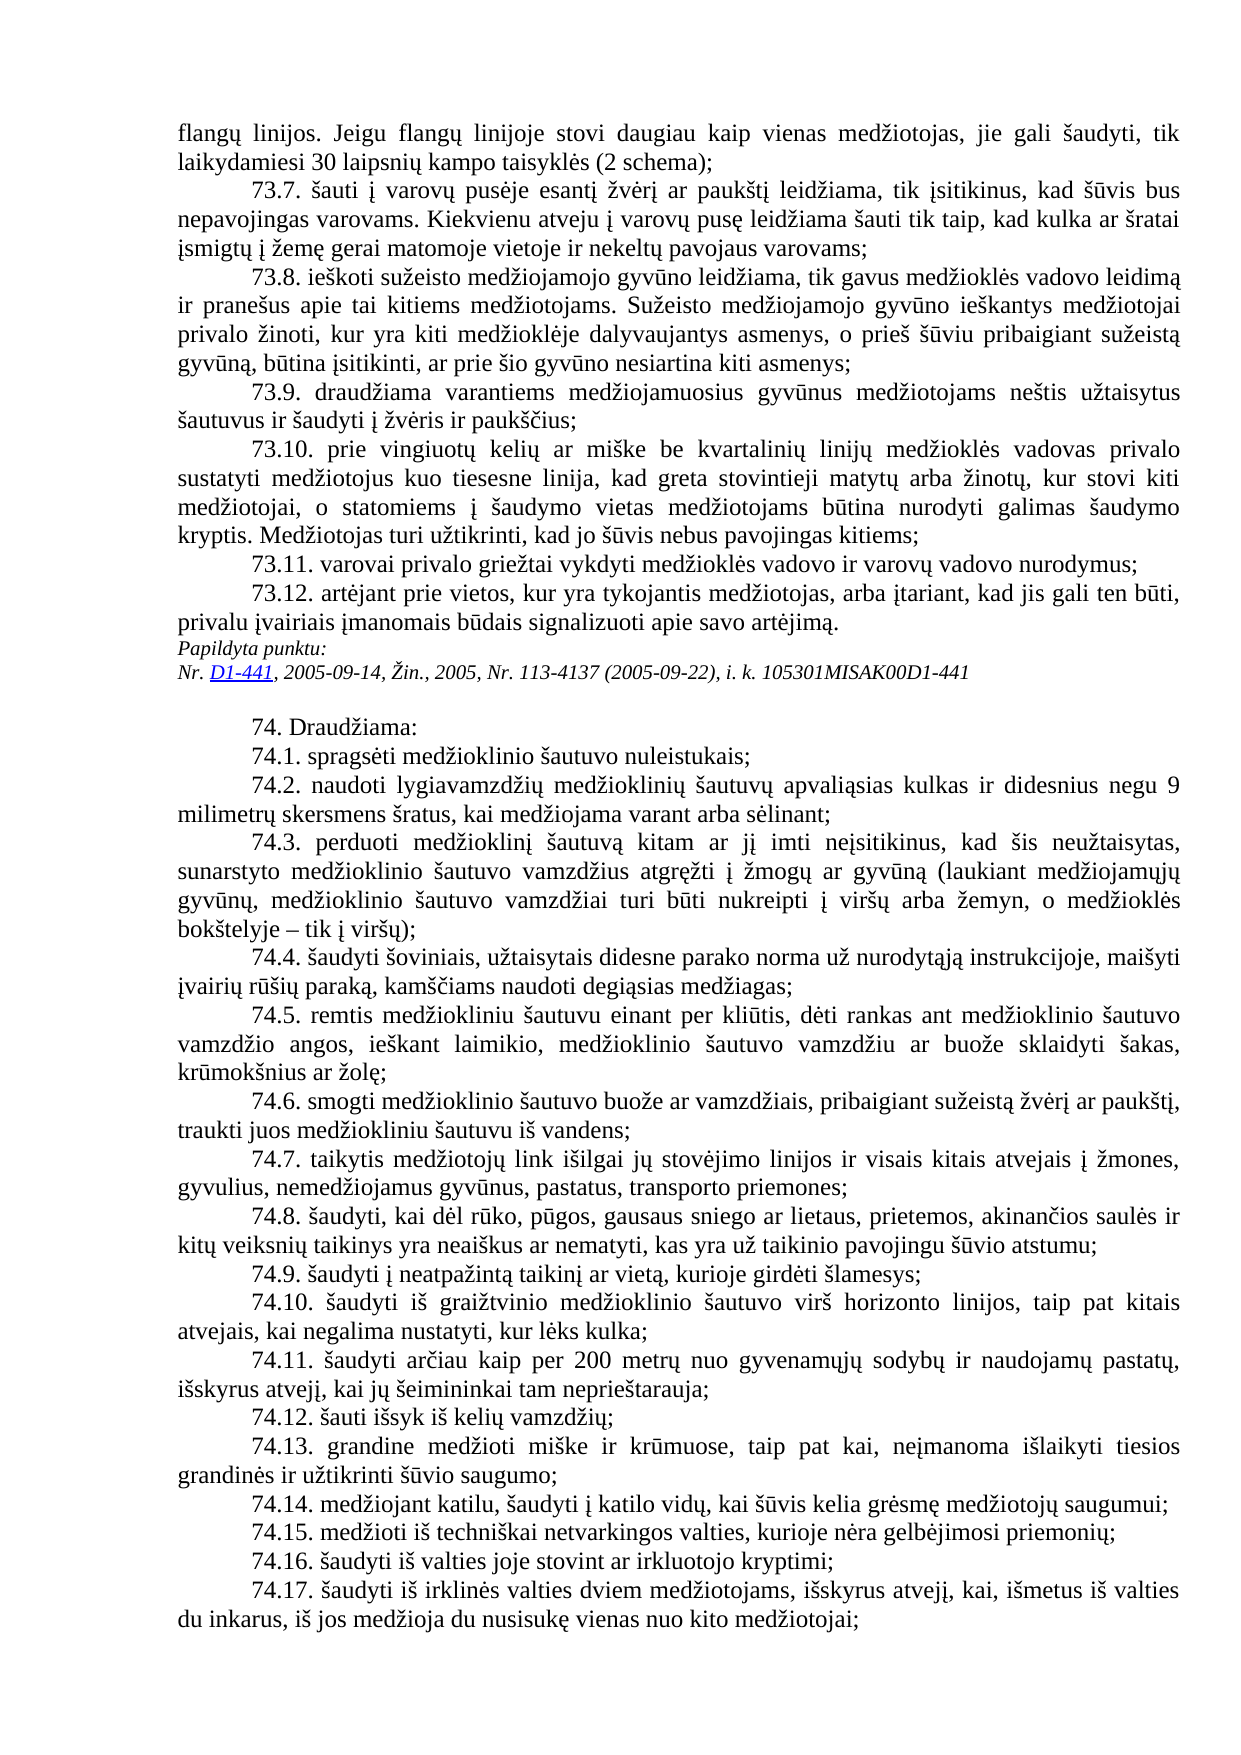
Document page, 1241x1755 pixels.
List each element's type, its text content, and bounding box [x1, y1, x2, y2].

text 73.10. prie vingiuotų kelių ar miške be kvartalinių linijų medžioklės vadovas privalo sustatyti medžiotojus kuo tiesesne linija, kad greta stovintieji matytų arba žinotų, kur stovi kiti medžiotojai, o statomiems į šaudymo vietas medžiotojams būtina nurodyti galimas šaudymo kryptis. Medžiotojas turi užtikrinti, kad jo šūvis nebus pavojingas kitiems; [177, 434, 1181, 549]
text 74.10. šaudyti iš graižtvinio medžioklinio šautuvo virš horizonto linijos, taip pat kitais atvejais, kai negalima nustatyti, kur lėks kulka; [177, 1287, 1181, 1345]
text 73.7. šauti į varovų pusėje esantį žvėrį ar paukštį leidžiama, tik įsitikinus, kad šūvis bus nepavojingas varovams. Kiekvienu atveju į varovų pusę leidžiama šauti tik taip, kad kulka ar šratai įsmigtų į žemę gerai matomoje vietoje ir nekeltų pavojaus varovams; [177, 176, 1181, 262]
text 74.8. šaudyti, kai dėl rūko, pūgos, gausaus sniego ar lietaus, prietemos, akinančios saulės ir kitų veiksnių taikinys yra neaiškus ar nematyti, kas yra už taikinio pavojingu šūvio atstumu; [177, 1201, 1181, 1259]
text 74.9. šaudyti į neatpažintą taikinį ar vietą, kurioje girdėti šlamesys; [177, 1259, 1181, 1287]
text 74.1. spragsėti medžioklinio šautuvo nuleistukais; [177, 741, 1181, 770]
text 74.15. medžioti iš techniškai netvarkingos valties, kurioje nėra gelbėjimosi priemonių; [177, 1517, 1181, 1546]
text 74.12. šauti išsyk iš kelių vamzdžių; [177, 1402, 1181, 1431]
text 73.8. ieškoti sužeisto medžiojamojo gyvūno leidžiama, tik gavus medžioklės vadovo leidimą ir pranešus apie tai kitiems medžiotojams. Sužeisto medžiojamojo gyvūno ieškantys medžiotojai privalo žinoti, kur yra kiti medžioklėje dalyvaujantys asmenys, o prieš šūviu pribaigiant sužeistą gyvūną, būtina įsitikinti, ar prie šio gyvūno nesiartina kiti asmenys; [177, 262, 1181, 377]
text 74.14. medžiojant katilu, šaudyti į katilo vidų, kai šūvis kelia grėsmę medžiotojų saugumui; [177, 1489, 1181, 1517]
text 74.2. naudoti lygiavamzdžių medžioklinių šautuvų apvaliąsias kulkas ir didesnius negu 9 milimetrų skersmens šratus, kai medžiojama varant arba sėlinant; [177, 770, 1181, 827]
text 74.6. smogti medžioklinio šautuvo buože ar vamzdžiais, pribaigiant sužeistą žvėrį ar paukštį, traukti juos medžiokliniu šautuvu iš vandens; [177, 1086, 1181, 1144]
text 74.3. perduoti medžioklinį šautuvą kitam ar jį imti neįsitikinus, kad šis neužtaisytas, sunarstyto medžioklinio šautuvo vamzdžius atgręžti į žmogų ar gyvūną (laukiant medžiojamųjų gyvūnų, medžioklinio šautuvo vamzdžiai turi būti nukreipti į viršų arba žemyn, o medžioklės bokštelyje – tik į viršų); [177, 827, 1181, 942]
text Papildyta punktu: [177, 636, 1181, 660]
text 74.13. grandine medžioti miške ir krūmuose, taip pat kai, neįmanoma išlaikyti tiesios grandinės ir užtikrinti šūvio saugumo; [177, 1431, 1181, 1489]
text 74.16. šaudyti iš valties joje stovint ar irkluotojo kryptimi; [177, 1546, 1181, 1575]
text 74.4. šaudyti šoviniais, užtaisytais didesne parako norma už nurodytąją instrukcijoje, maišyti įvairių rūšių paraką, kamščiams naudoti degiąsias medžiagas; [177, 942, 1181, 1000]
text 74.7. taikytis medžiotojų link išilgai jų stovėjimo linijos ir visais kitais atvejais į žmones, gyvulius, nemedžiojamus gyvūnus, pastatus, transporto priemones; [177, 1144, 1181, 1201]
text 74.5. remtis medžiokliniu šautuvu einant per kliūtis, dėti rankas ant medžioklinio šautuvo vamzdžio angos, ieškant laimikio, medžioklinio šautuvo vamzdžiu ar buože sklaidyti šakas, krūmokšnius ar žolę; [177, 1000, 1181, 1086]
text flangų linijos. Jeigu flangų linijoje stovi daugiau kaip vienas medžiotojas, jie gali šaudyti, tik laikydamiesi 30 laipsnių kampo taisyklės (2 schema); [177, 118, 1181, 176]
text 74.17. šaudyti iš irklinės valties dviem medžiotojams, išskyrus atvejį, kai, išmetus iš valties du inkarus, iš jos medžioja du nusisukę vienas nuo kito medžiotojai; [177, 1575, 1181, 1632]
text 74.11. šaudyti arčiau kaip per 200 metrų nuo gyvenamųjų sodybų ir naudojamų pastatų, išskyrus atvejį, kai jų šeimininkai tam neprieštarauja; [177, 1345, 1181, 1402]
text 73.11. varovai privalo griežtai vykdyti medžioklės vadovo ir varovų vadovo nurodymus; [177, 549, 1181, 578]
text 73.9. draudžiama varantiems medžiojamuosius gyvūnus medžiotojams neštis užtaisytus šautuvus ir šaudyti į žvėris ir paukščius; [177, 377, 1181, 434]
text Nr. D1-441, 2005-09-14, Žin., 2005, Nr. 113-4137 (2005-09-22), i. k. 105301MISAK00D1-441 [177, 660, 1181, 684]
text 73.12. artėjant prie vietos, kur yra tykojantis medžiotojas, arba įtariant, kad jis gali ten būti, privalu įvairiais įmanomais būdais signalizuoti apie savo artėjimą. [177, 578, 1181, 636]
text 74. Draudžiama: [177, 712, 1181, 741]
